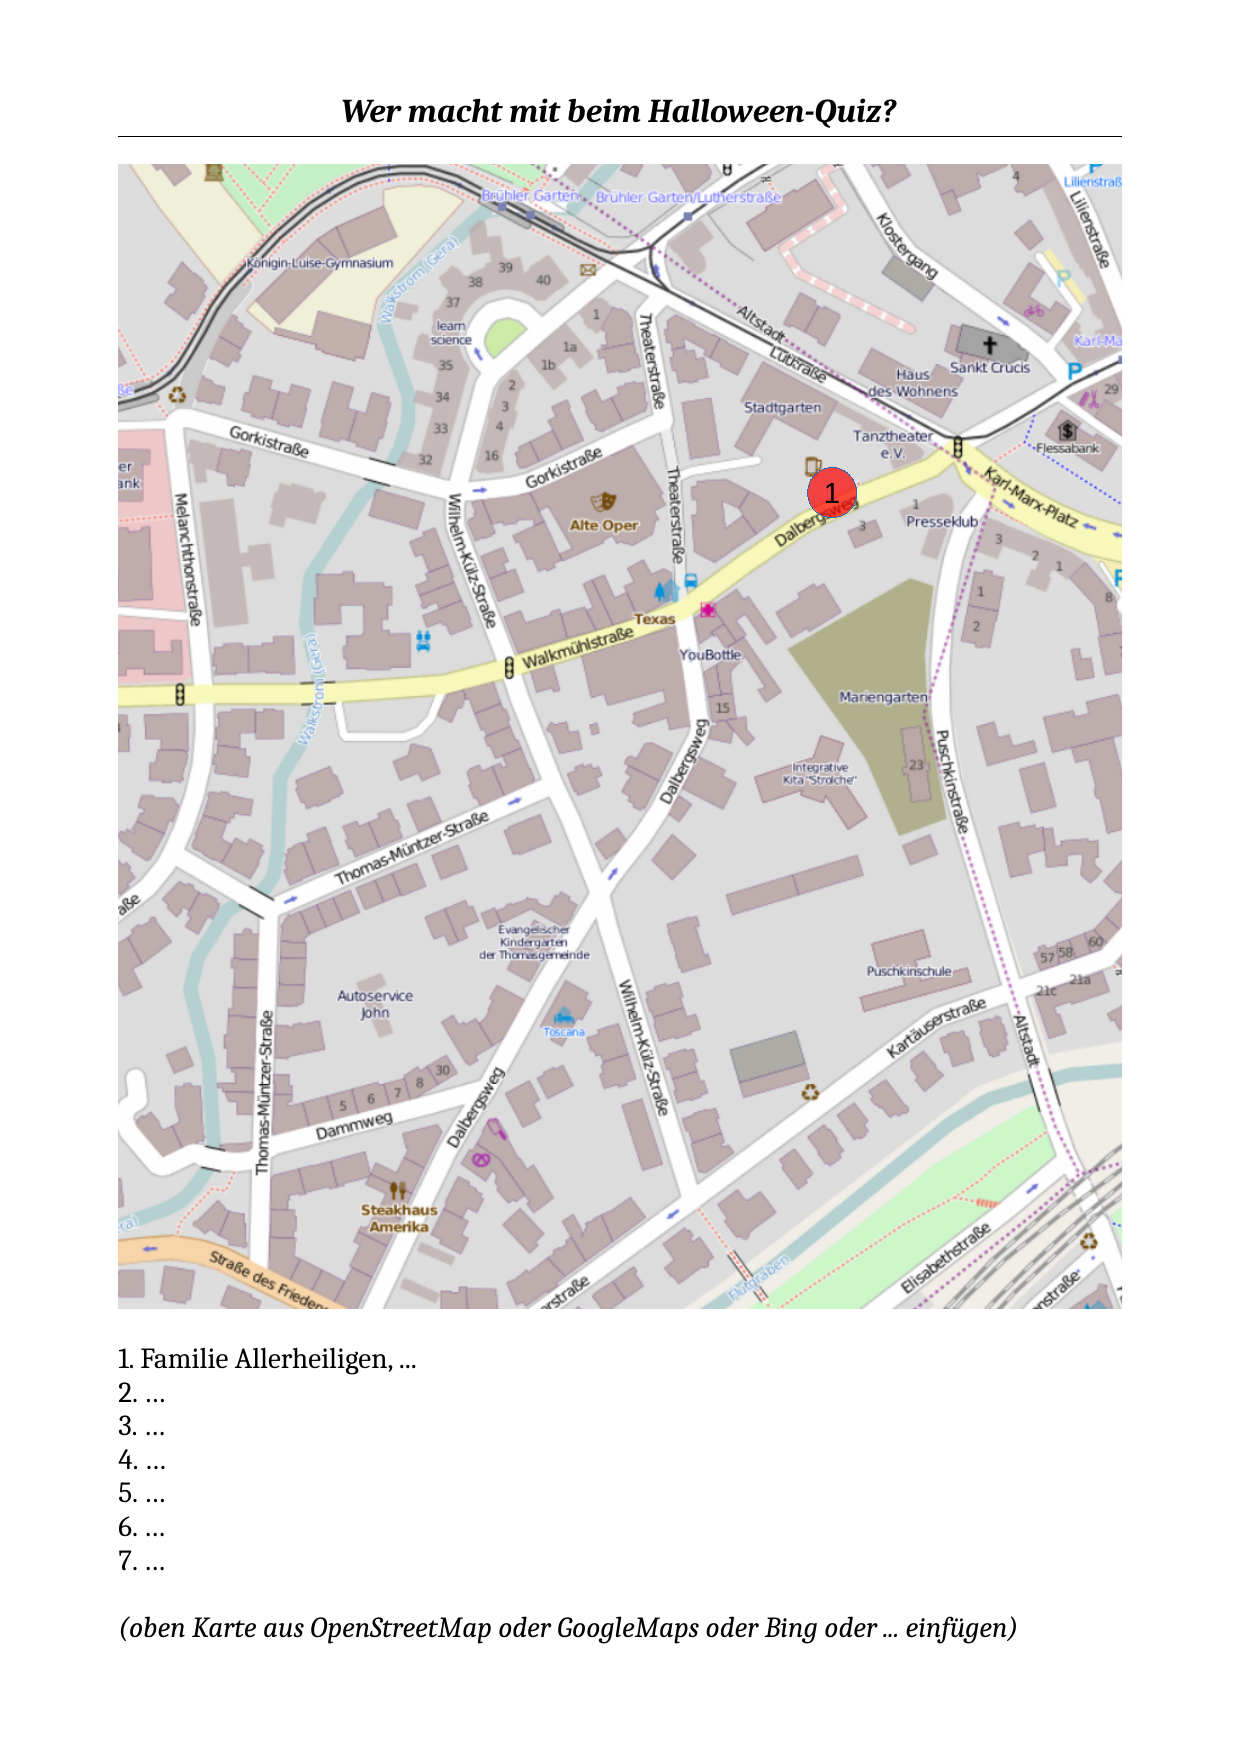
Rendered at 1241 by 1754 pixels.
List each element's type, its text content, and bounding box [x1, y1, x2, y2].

text 7. … [118, 1544, 1122, 1577]
text (oben Karte aus OpenStreetMap oder GoogleMaps oder Bing oder ... einfügen) [118, 1611, 1122, 1644]
picture [118, 164, 1123, 1309]
text 1. Familie Allerheiligen, ... [118, 1342, 1122, 1376]
text 2. … [118, 1376, 1122, 1409]
text 6. … [118, 1510, 1122, 1544]
text 4. … [118, 1443, 1122, 1477]
text Wer macht mit beim Halloween-Quiz? [118, 88, 1122, 136]
text 5. … [118, 1477, 1122, 1510]
text 3. … [118, 1409, 1122, 1443]
